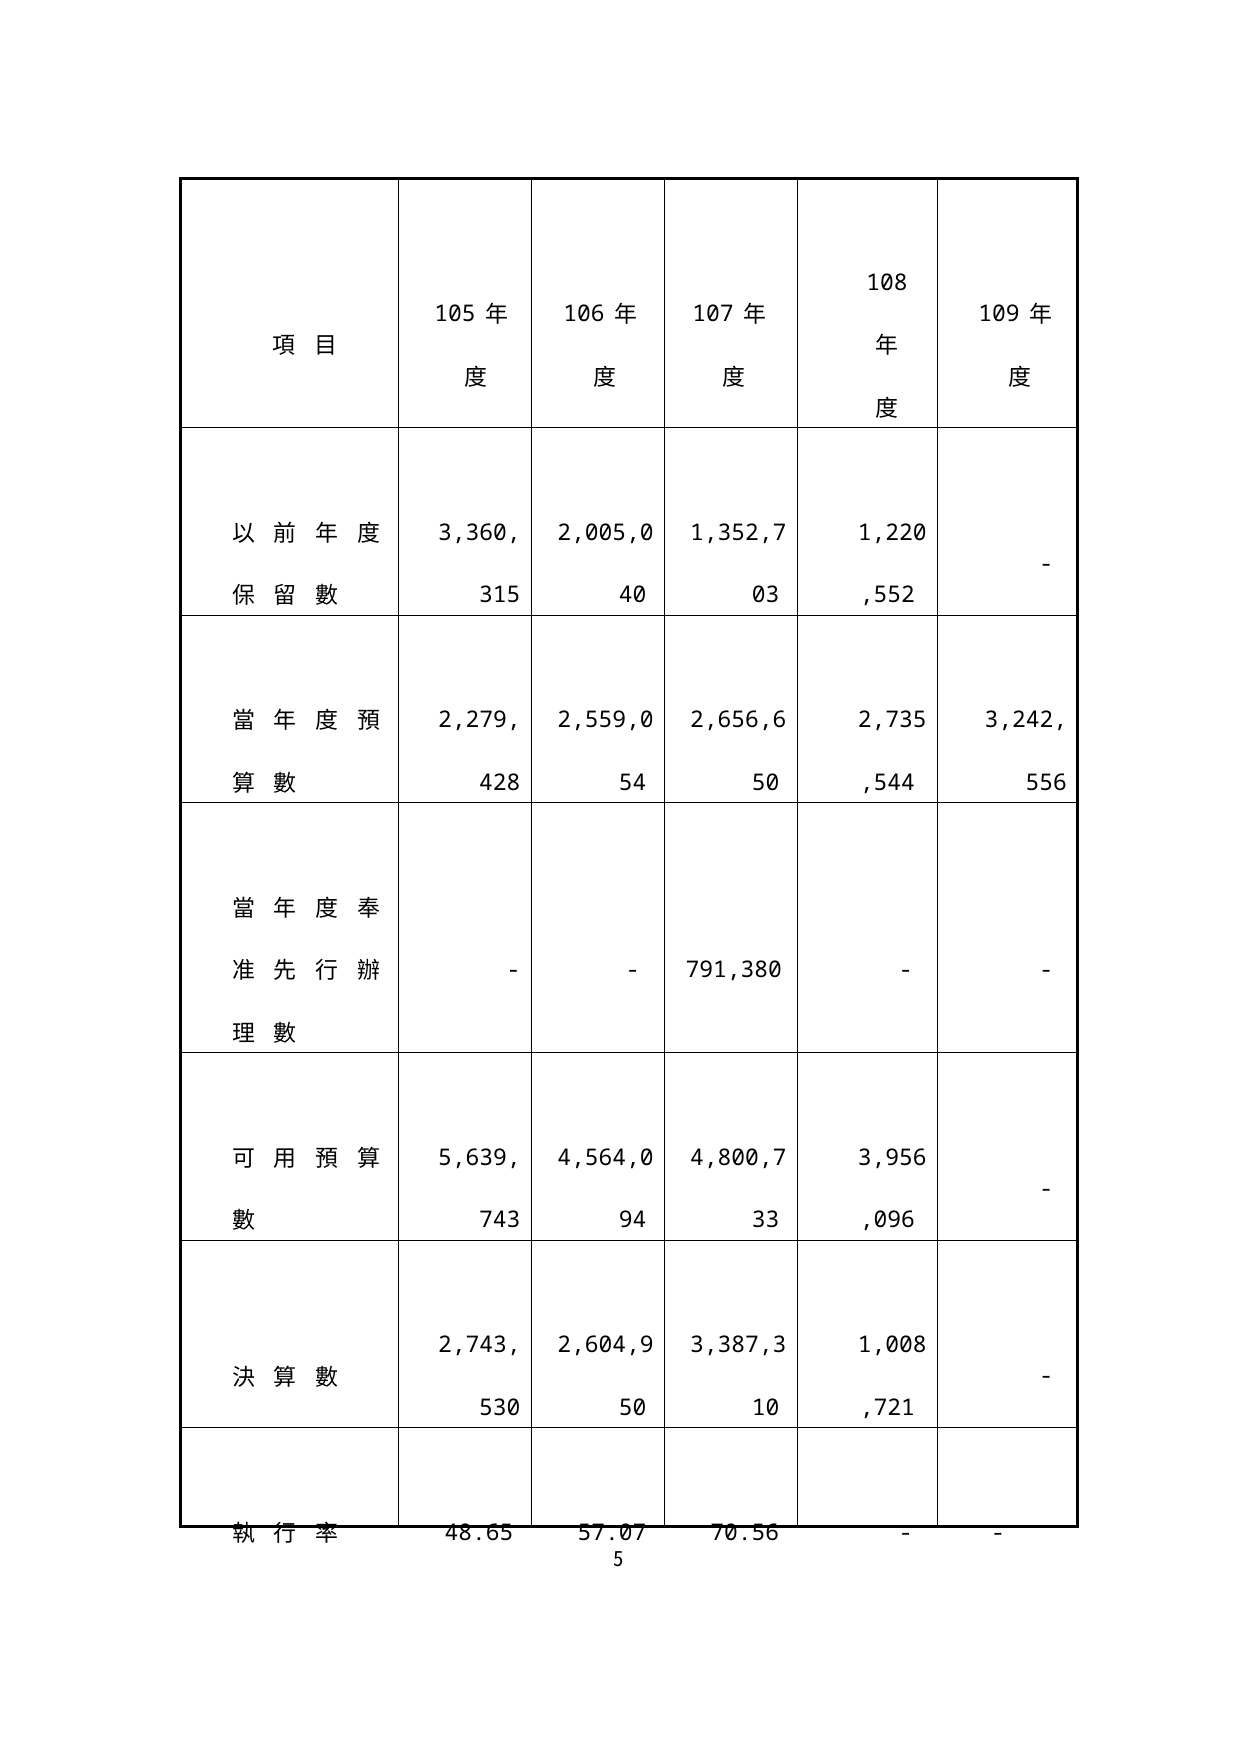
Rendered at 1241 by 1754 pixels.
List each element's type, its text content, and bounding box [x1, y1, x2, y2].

table_cell 2,656,650 [665, 616, 797, 802]
table_cell - [938, 803, 1076, 1052]
table_cell - [798, 803, 937, 1052]
table_cell 1,008,721 [798, 1241, 937, 1427]
table_cell - [798, 1428, 937, 1525]
table_cell - [938, 1428, 1076, 1525]
table_header 107年度 [665, 180, 797, 427]
table_cell 2,559,054 [532, 616, 664, 802]
table_cell 執行率 [182, 1428, 398, 1525]
table_cell 當年度預算數 [182, 616, 398, 802]
table_header 108年度 [798, 180, 937, 427]
table_cell 2,735,544 [798, 616, 937, 802]
table_cell 3,387,310 [665, 1241, 797, 1427]
table_cell - [938, 428, 1076, 615]
table_cell - [938, 1053, 1076, 1240]
table_cell 3,360,315 [399, 428, 531, 615]
table_cell 70.56 [665, 1428, 797, 1525]
table_cell 3,956,096 [798, 1053, 937, 1240]
table_cell 2,005,040 [532, 428, 664, 615]
table_cell - [532, 803, 664, 1052]
table_cell 48.65 [399, 1428, 531, 1525]
table_cell 當年度奉准先行辦理數 [182, 803, 398, 1052]
table_cell 2,604,950 [532, 1241, 664, 1427]
table_cell 1,220,552 [798, 428, 937, 615]
table_header 109年度 [938, 180, 1076, 427]
table_cell 4,564,094 [532, 1053, 664, 1240]
table_cell 決算數 [182, 1241, 398, 1427]
table_cell 5,639,743 [399, 1053, 531, 1240]
table_cell 4,800,733 [665, 1053, 797, 1240]
table_cell - [938, 1241, 1076, 1427]
table_cell 57.07 [532, 1428, 664, 1525]
table_cell 以前年度保留數 [182, 428, 398, 615]
table_cell 3,242,556 [938, 616, 1076, 802]
table_cell - [399, 803, 531, 1052]
table_cell 791,380 [665, 803, 797, 1052]
table_header 105年度 [399, 180, 531, 427]
table_cell 2,279,428 [399, 616, 531, 802]
table_cell 可用預算數 [182, 1053, 398, 1240]
table_cell 2,743,530 [399, 1241, 531, 1427]
table_cell 1,352,703 [665, 428, 797, 615]
table_header 106年度 [532, 180, 664, 427]
table_header 項目 [182, 180, 398, 427]
